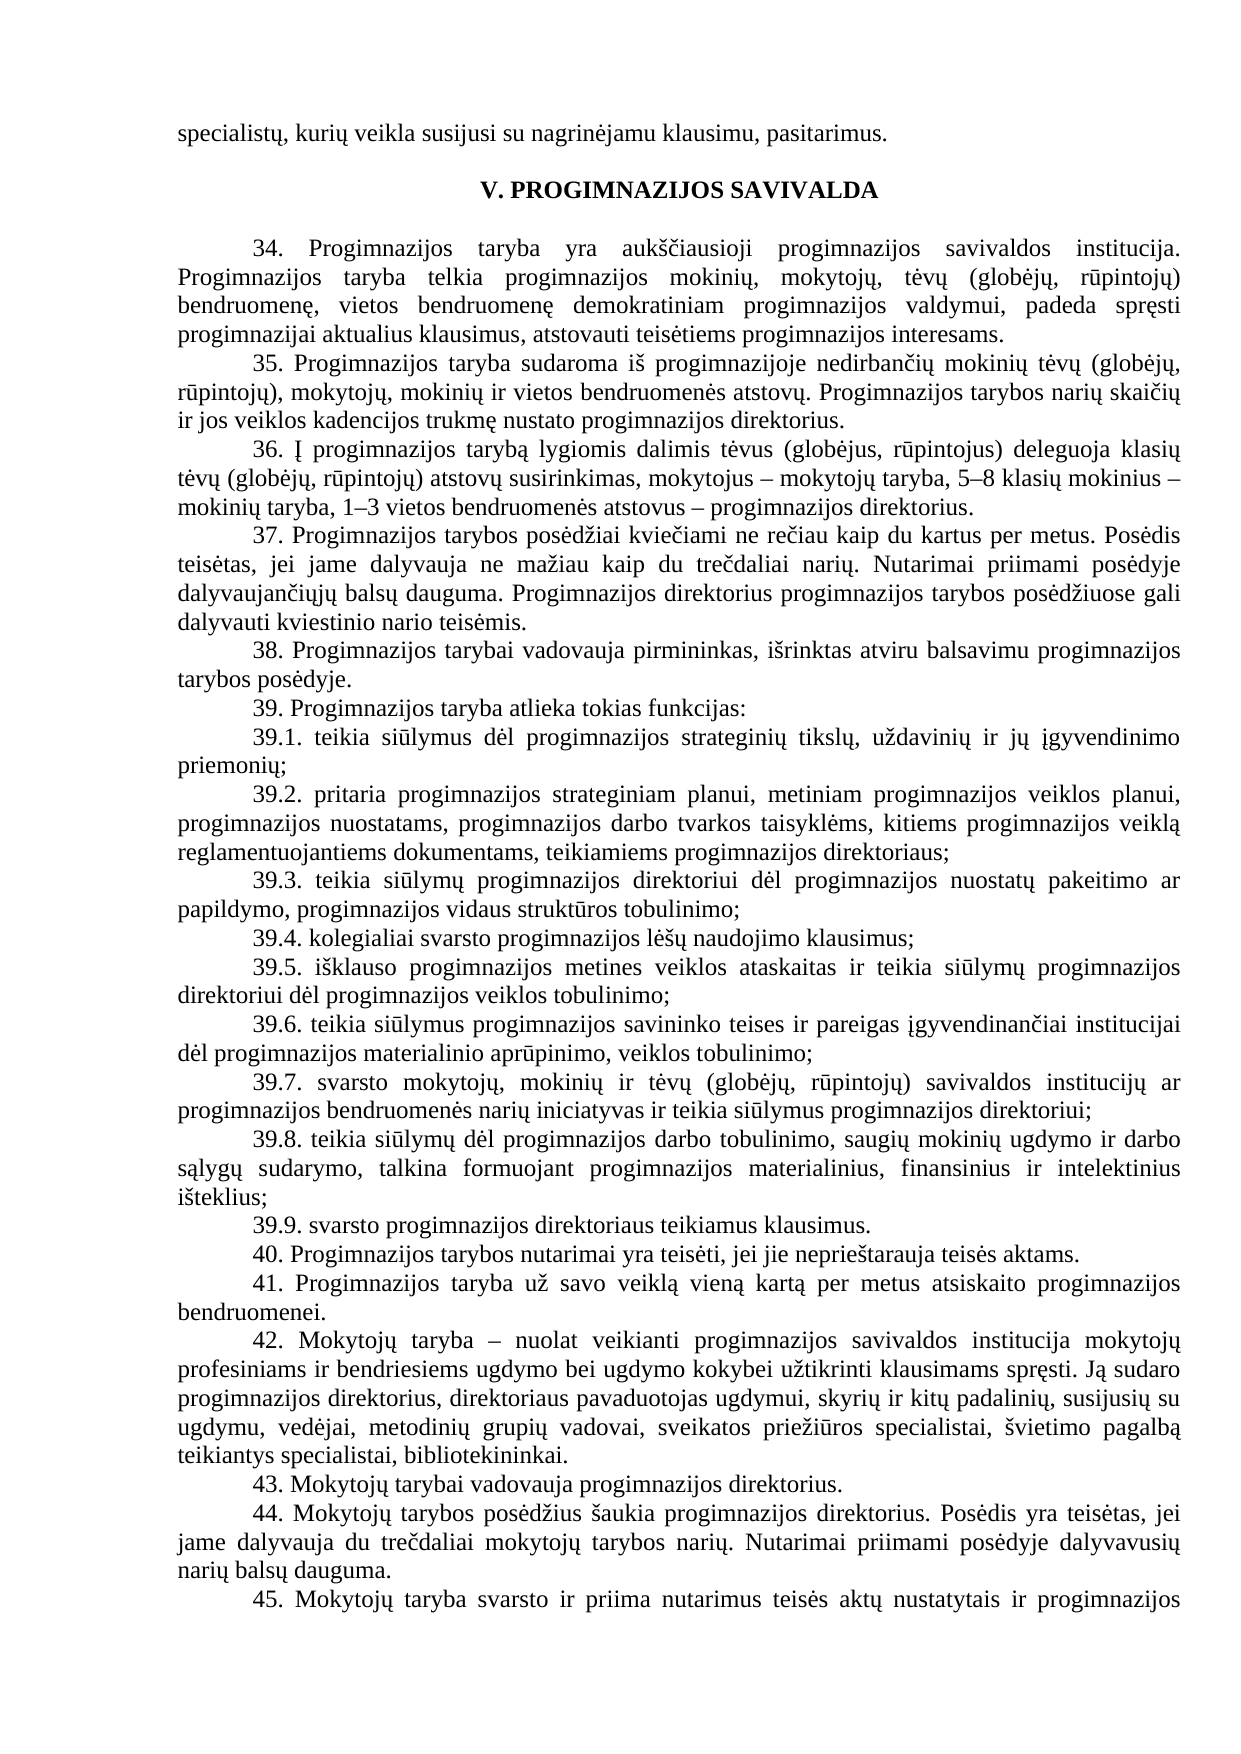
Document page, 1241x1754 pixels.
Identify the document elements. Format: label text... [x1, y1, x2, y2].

text 39.6. teikia siūlymus progimnazijos savininko teises ir pareigas įgyvendinančiai institucijai dėl progimnazijos materialinio aprūpinimo, veiklos tobulinimo; [177, 1009, 1181, 1067]
text 39.9. svarsto progimnazijos direktoriaus teikiamus klausimus. [177, 1211, 1181, 1239]
text 41. Progimnazijos taryba už savo veiklą vieną kartą per metus atsiskaito progimnazijos bendruomenei. [177, 1268, 1181, 1326]
text specialistų, kurių veikla susijusi su nagrinėjamu klausimu, pasitarimus. [177, 118, 1181, 147]
text 42. Mokytojų taryba – nuolat veikianti progimnazijos savivaldos institucija mokytojų profesiniams ir bendriesiems ugdymo bei ugdymo kokybei užtikrinti klausimams spręsti. Ją sudaro progimnazijos direktorius, direktoriaus pavaduotojas ugdymui, skyrių ir kitų padalinių, susijusių su ugdymu, vedėjai, metodinių grupių vadovai, sveikatos priežiūros specialistai, švietimo pagalbą teikiantys specialistai, bibliotekininkai. [177, 1326, 1181, 1469]
text 39.5. išklauso progimnazijos metines veiklos ataskaitas ir teikia siūlymų progimnazijos direktoriui dėl progimnazijos veiklos tobulinimo; [177, 952, 1181, 1009]
text 40. Progimnazijos tarybos nutarimai yra teisėti, jei jie neprieštarauja teisės aktams. [177, 1239, 1181, 1268]
text 39.1. teikia siūlymus dėl progimnazijos strateginių tikslų, uždavinių ir jų įgyvendinimo priemonių; [177, 722, 1181, 779]
text 39.7. svarsto mokytojų, mokinių ir tėvų (globėjų, rūpintojų) savivaldos institucijų ar progimnazijos bendruomenės narių iniciatyvas ir teikia siūlymus progimnazijos direktoriui; [177, 1067, 1181, 1124]
text 43. Mokytojų tarybai vadovauja progimnazijos direktorius. [177, 1469, 1181, 1498]
text 38. Progimnazijos tarybai vadovauja pirmininkas, išrinktas atviru balsavimu progimnazijos tarybos posėdyje. [177, 636, 1181, 693]
text V. PROGIMNAZIJOS SAVIVALDA [177, 176, 1181, 204]
text 34. Progimnazijos taryba yra aukščiausioji progimnazijos savivaldos institucija. Progimnazijos taryba telkia progimnazijos mokinių, mokytojų, tėvų (globėjų, rūpintojų) bendruomenę, vietos bendruomenę demokratiniam progimnazijos valdymui, padeda spręsti progimnazijai aktualius klausimus, atstovauti teisėtiems progimnazijos interesams. [177, 233, 1181, 348]
text 44. Mokytojų tarybos posėdžius šaukia progimnazijos direktorius. Posėdis yra teisėtas, jei jame dalyvauja du trečdaliai mokytojų tarybos narių. Nutarimai priimami posėdyje dalyvavusių narių balsų dauguma. [177, 1498, 1181, 1584]
text 39.8. teikia siūlymų dėl progimnazijos darbo tobulinimo, saugių mokinių ugdymo ir darbo sąlygų sudarymo, talkina formuojant progimnazijos materialinius, finansinius ir intelektinius išteklius; [177, 1124, 1181, 1211]
text 39. Progimnazijos taryba atlieka tokias funkcijas: [177, 693, 1181, 722]
text 35. Progimnazijos taryba sudaroma iš progimnazijoje nedirbančių mokinių tėvų (globėjų, rūpintojų), mokytojų, mokinių ir vietos bendruomenės atstovų. Progimnazijos tarybos narių skaičių ir jos veiklos kadencijos trukmę nustato progimnazijos direktorius. [177, 348, 1181, 434]
text 36. Į progimnazijos tarybą lygiomis dalimis tėvus (globėjus, rūpintojus) deleguoja klasių tėvų (globėjų, rūpintojų) atstovų susirinkimas, mokytojus – mokytojų taryba, 5–8 klasių mokinius – mokinių taryba, 1–3 vietos bendruomenės atstovus – progimnazijos direktorius. [177, 434, 1181, 521]
text 39.2. pritaria progimnazijos strateginiam planui, metiniam progimnazijos veiklos planui, progimnazijos nuostatams, progimnazijos darbo tvarkos taisyklėms, kitiems progimnazijos veiklą reglamentuojantiems dokumentams, teikiamiems progimnazijos direktoriaus; [177, 779, 1181, 866]
text 45. Mokytojų taryba svarsto ir priima nutarimus teisės aktų nustatytais ir progimnazijos [177, 1584, 1181, 1613]
text 39.4. kolegialiai svarsto progimnazijos lėšų naudojimo klausimus; [177, 923, 1181, 952]
text 37. Progimnazijos tarybos posėdžiai kviečiami ne rečiau kaip du kartus per metus. Posėdis teisėtas, jei jame dalyvauja ne mažiau kaip du trečdaliai narių. Nutarimai priimami posėdyje dalyvaujančiųjų balsų dauguma. Progimnazijos direktorius progimnazijos tarybos posėdžiuose gali dalyvauti kviestinio nario teisėmis. [177, 521, 1181, 636]
text 39.3. teikia siūlymų progimnazijos direktoriui dėl progimnazijos nuostatų pakeitimo ar papildymo, progimnazijos vidaus struktūros tobulinimo; [177, 866, 1181, 923]
